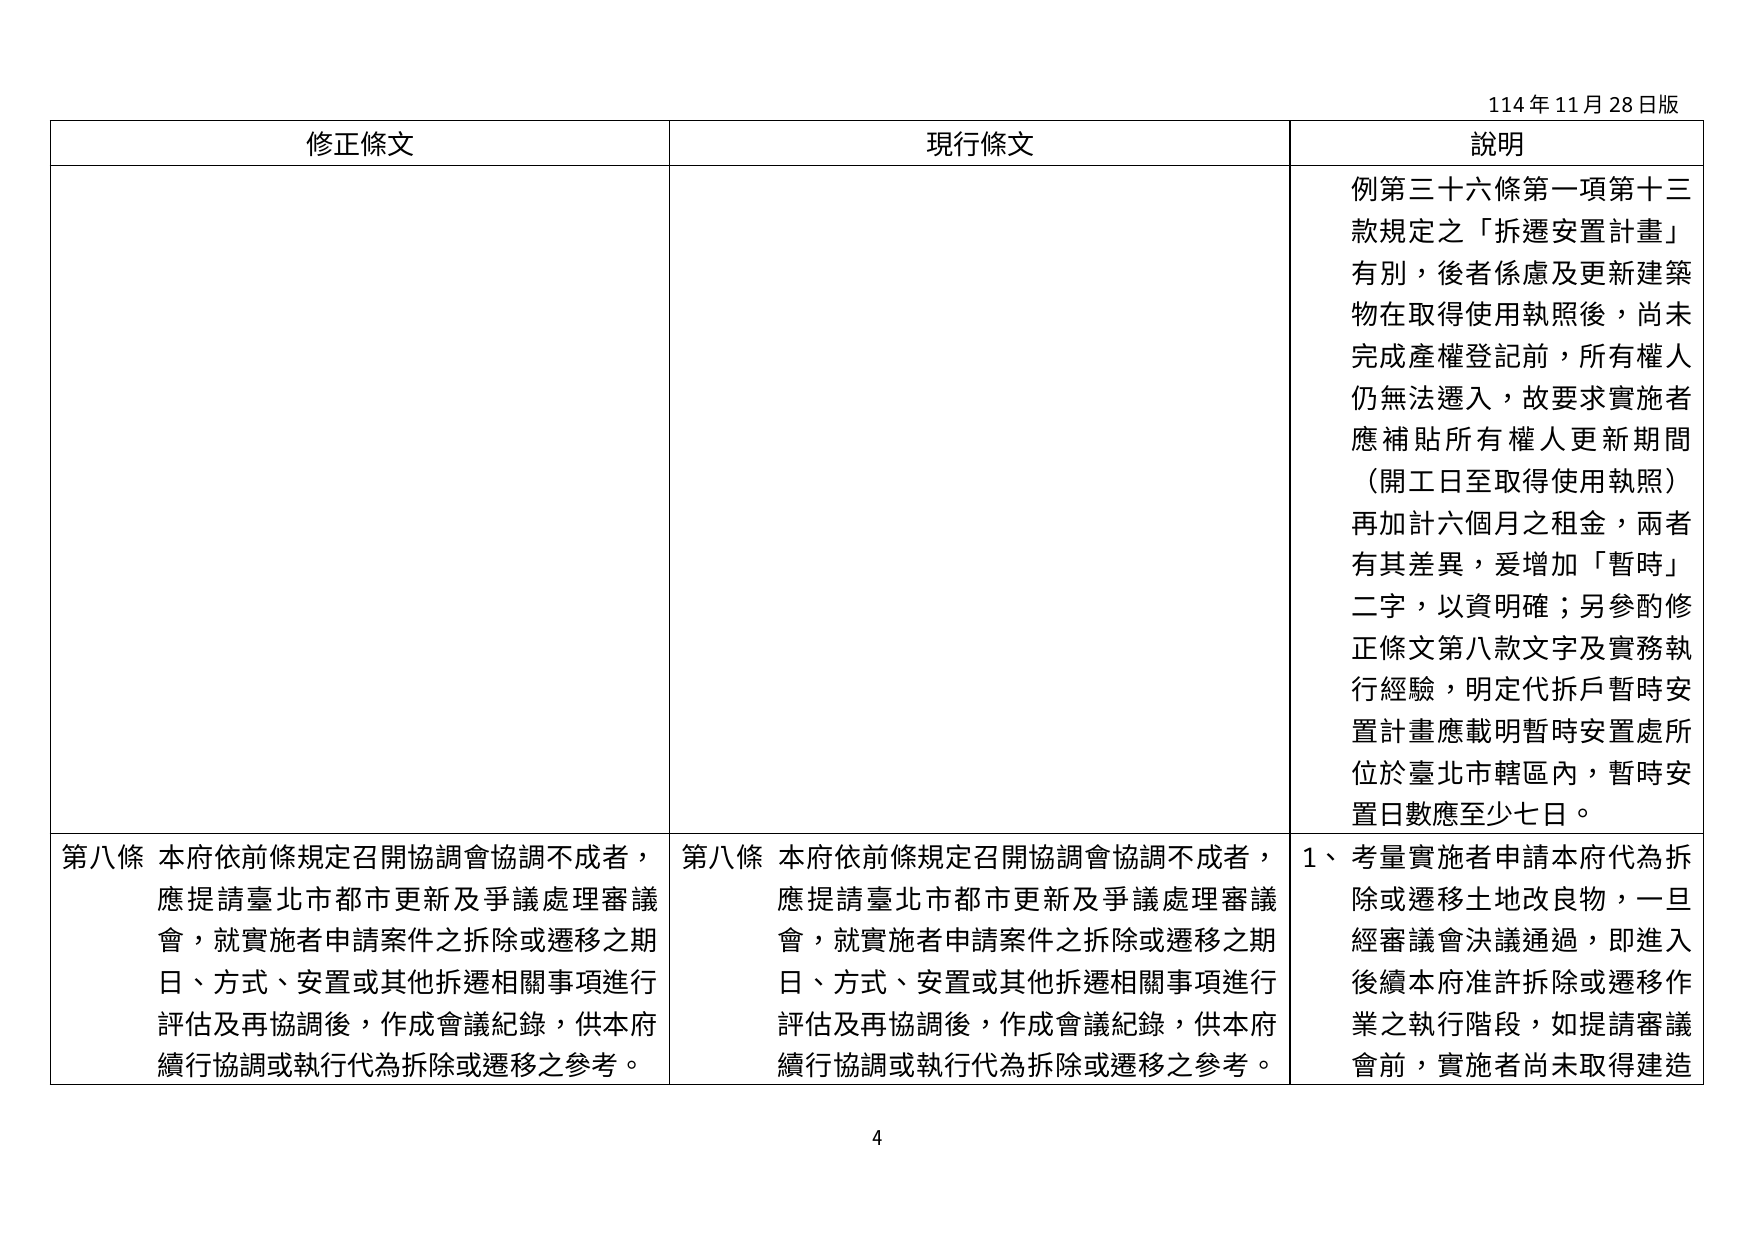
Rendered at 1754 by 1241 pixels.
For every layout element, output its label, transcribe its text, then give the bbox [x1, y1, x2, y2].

table_cell [51, 166, 669, 833]
table_cell 第八條 本府依前條規定召開協調會協調不成者，應提請臺北市都市更新及爭議處理審議會，就實施者申請案件之拆除或遷移之期日、方式、安置或其他拆遷相關事項進行評估及再協調後，作成會議紀錄，供本府續行協調或執行代為拆除或遷移之參考。 [51, 834, 669, 1084]
table_header 說明 [1291, 121, 1703, 165]
table_header 現行條文 [670, 121, 1289, 165]
table_cell [670, 166, 1289, 833]
table_cell 例第三十六條第一項第十三款規定之「拆遷安置計畫」有別，後者係慮及更新建築物在取得使用執照後，尚未完成產權登記前，所有權人仍無法遷入，故要求實施者應補貼所有權人更新期間（開工日至取得使用執照）再加計六個月之租金，兩者有其差異，爰增加「暫時」二字，以資明確；另參酌修正條文第八款文字及實務執行經驗，明定代拆戶暫時安置計畫應載明暫時安置處所位於臺北市轄區內，暫時安置日數應至少七日。 [1291, 166, 1703, 833]
table_cell 第八條 本府依前條規定召開協調會協調不成者，應提請臺北市都市更新及爭議處理審議會，就實施者申請案件之拆除或遷移之期日、方式、安置或其他拆遷相關事項進行評估及再協調後，作成會議紀錄，供本府續行協調或執行代為拆除或遷移之參考。 [670, 834, 1289, 1084]
table_cell 考量實施者申請本府代為拆除或遷移土地改良物，一旦經審議會決議通過，即進入後續本府准許拆除或遷移作業之執行階段，如提請審議會前，實施者尚未取得建造 [1291, 834, 1703, 1084]
table_header 修正條文 [51, 121, 669, 165]
